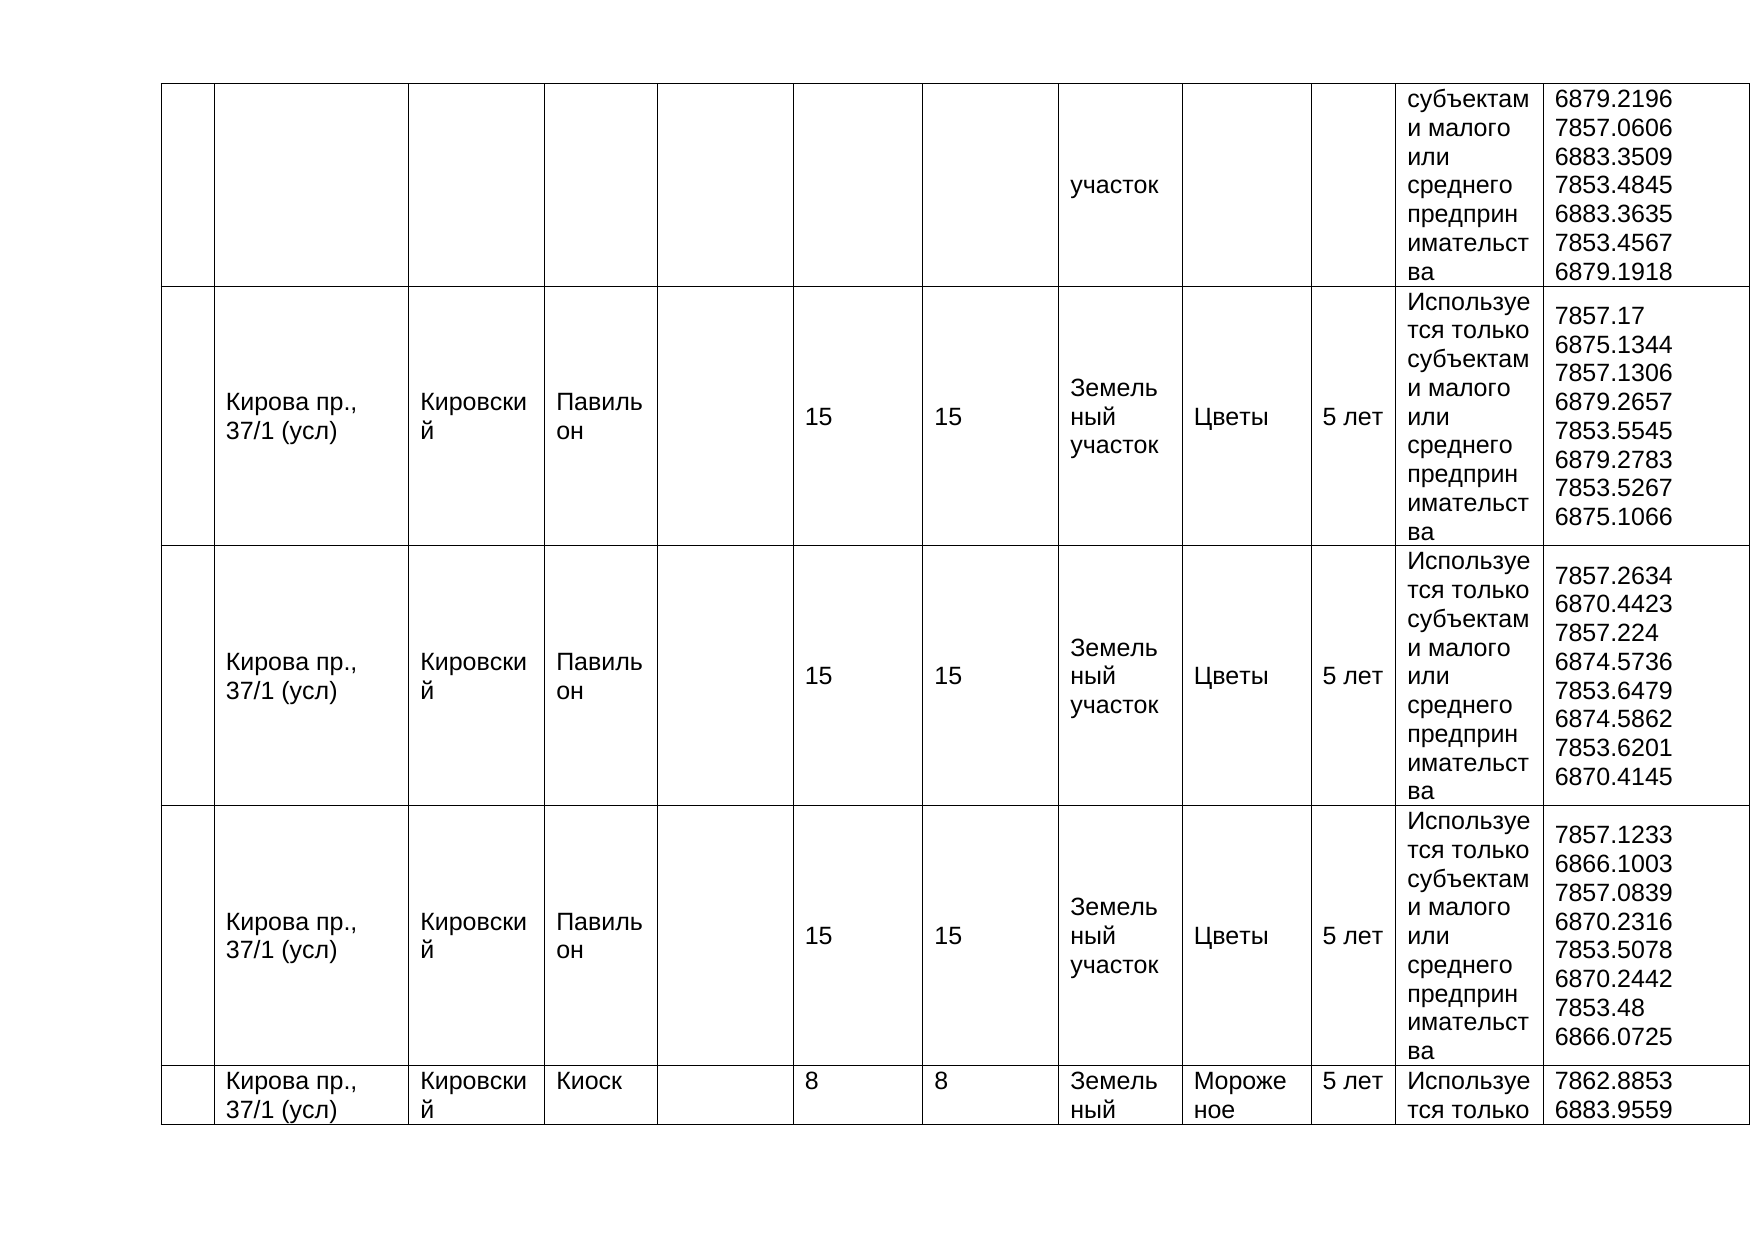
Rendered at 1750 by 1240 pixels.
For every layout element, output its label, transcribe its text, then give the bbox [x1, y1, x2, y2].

table_cell 5 лет [1312, 806, 1395, 1065]
table_cell [162, 84, 214, 286]
table_cell Кировский [409, 287, 544, 545]
table_cell [923, 84, 1058, 286]
table_cell [658, 546, 793, 805]
table_cell Павильон [545, 806, 657, 1065]
table_cell Используется только субъектами малого или среднего предпринимательства [1396, 806, 1543, 1065]
table_cell [162, 546, 214, 805]
table_cell Кировский [409, 806, 544, 1065]
table_cell [794, 84, 922, 286]
table_cell 5 лет [1312, 287, 1395, 545]
table_cell [409, 84, 544, 286]
table_cell Цветы [1183, 287, 1311, 545]
table_cell 7857.2634 6870.4423 7857.224 6874.5736 7853.6479 6874.5862 7853.6201 6870.4145 [1544, 546, 1749, 805]
table_cell Цветы [1183, 806, 1311, 1065]
table_cell [1312, 84, 1395, 286]
table_cell Кировский [409, 1066, 544, 1123]
table_cell Павильон [545, 546, 657, 805]
table_cell 15 [923, 287, 1058, 545]
table_cell 15 [923, 546, 1058, 805]
table_cell Земельный [1059, 1066, 1182, 1123]
table_cell Кирова пр., 37/1 (усл) [215, 546, 408, 805]
table_cell Земельный участок [1059, 287, 1182, 545]
table_cell участок [1059, 84, 1182, 286]
table_cell субъектами малого или среднего предпринимательства [1396, 84, 1543, 286]
table_cell [162, 1066, 214, 1123]
table_cell 7862.8853 6883.9559 [1544, 1066, 1749, 1123]
table_cell [545, 84, 657, 286]
table_cell [658, 287, 793, 545]
table_cell 8 [923, 1066, 1058, 1123]
table_cell [658, 806, 793, 1065]
table_cell [1183, 84, 1311, 286]
table_cell 6879.2196 7857.0606 6883.3509 7853.4845 6883.3635 7853.4567 6879.1918 [1544, 84, 1749, 286]
table_cell Кирова пр., 37/1 (усл) [215, 287, 408, 545]
table_cell [658, 1066, 793, 1123]
table_cell Цветы [1183, 546, 1311, 805]
table_cell Земельный участок [1059, 546, 1182, 805]
table_cell 15 [794, 287, 922, 545]
table_cell 15 [923, 806, 1058, 1065]
table_cell [162, 287, 214, 545]
table_cell [215, 84, 408, 286]
table_cell Павильон [545, 287, 657, 545]
table_cell Кирова пр., 37/1 (усл) [215, 1066, 408, 1123]
table_cell Киоск [545, 1066, 657, 1123]
table_cell Кировский [409, 546, 544, 805]
table_cell Мороженое [1183, 1066, 1311, 1123]
table_cell 15 [794, 806, 922, 1065]
table_cell 15 [794, 546, 922, 805]
table_cell Используется только [1396, 1066, 1543, 1123]
table_cell 5 лет [1312, 546, 1395, 805]
table_cell [162, 806, 214, 1065]
table_cell Используется только субъектами малого или среднего предпринимательства [1396, 287, 1543, 545]
table_cell 8 [794, 1066, 922, 1123]
table_cell 5 лет [1312, 1066, 1395, 1123]
table_cell 7857.1233 6866.1003 7857.0839 6870.2316 7853.5078 6870.2442 7853.48 6866.0725 [1544, 806, 1749, 1065]
table_cell Земельный участок [1059, 806, 1182, 1065]
table_cell Кирова пр., 37/1 (усл) [215, 806, 408, 1065]
table_cell 7857.17 6875.1344 7857.1306 6879.2657 7853.5545 6879.2783 7853.5267 6875.1066 [1544, 287, 1749, 545]
table_cell [658, 84, 793, 286]
table_cell Используется только субъектами малого или среднего предпринимательства [1396, 546, 1543, 805]
